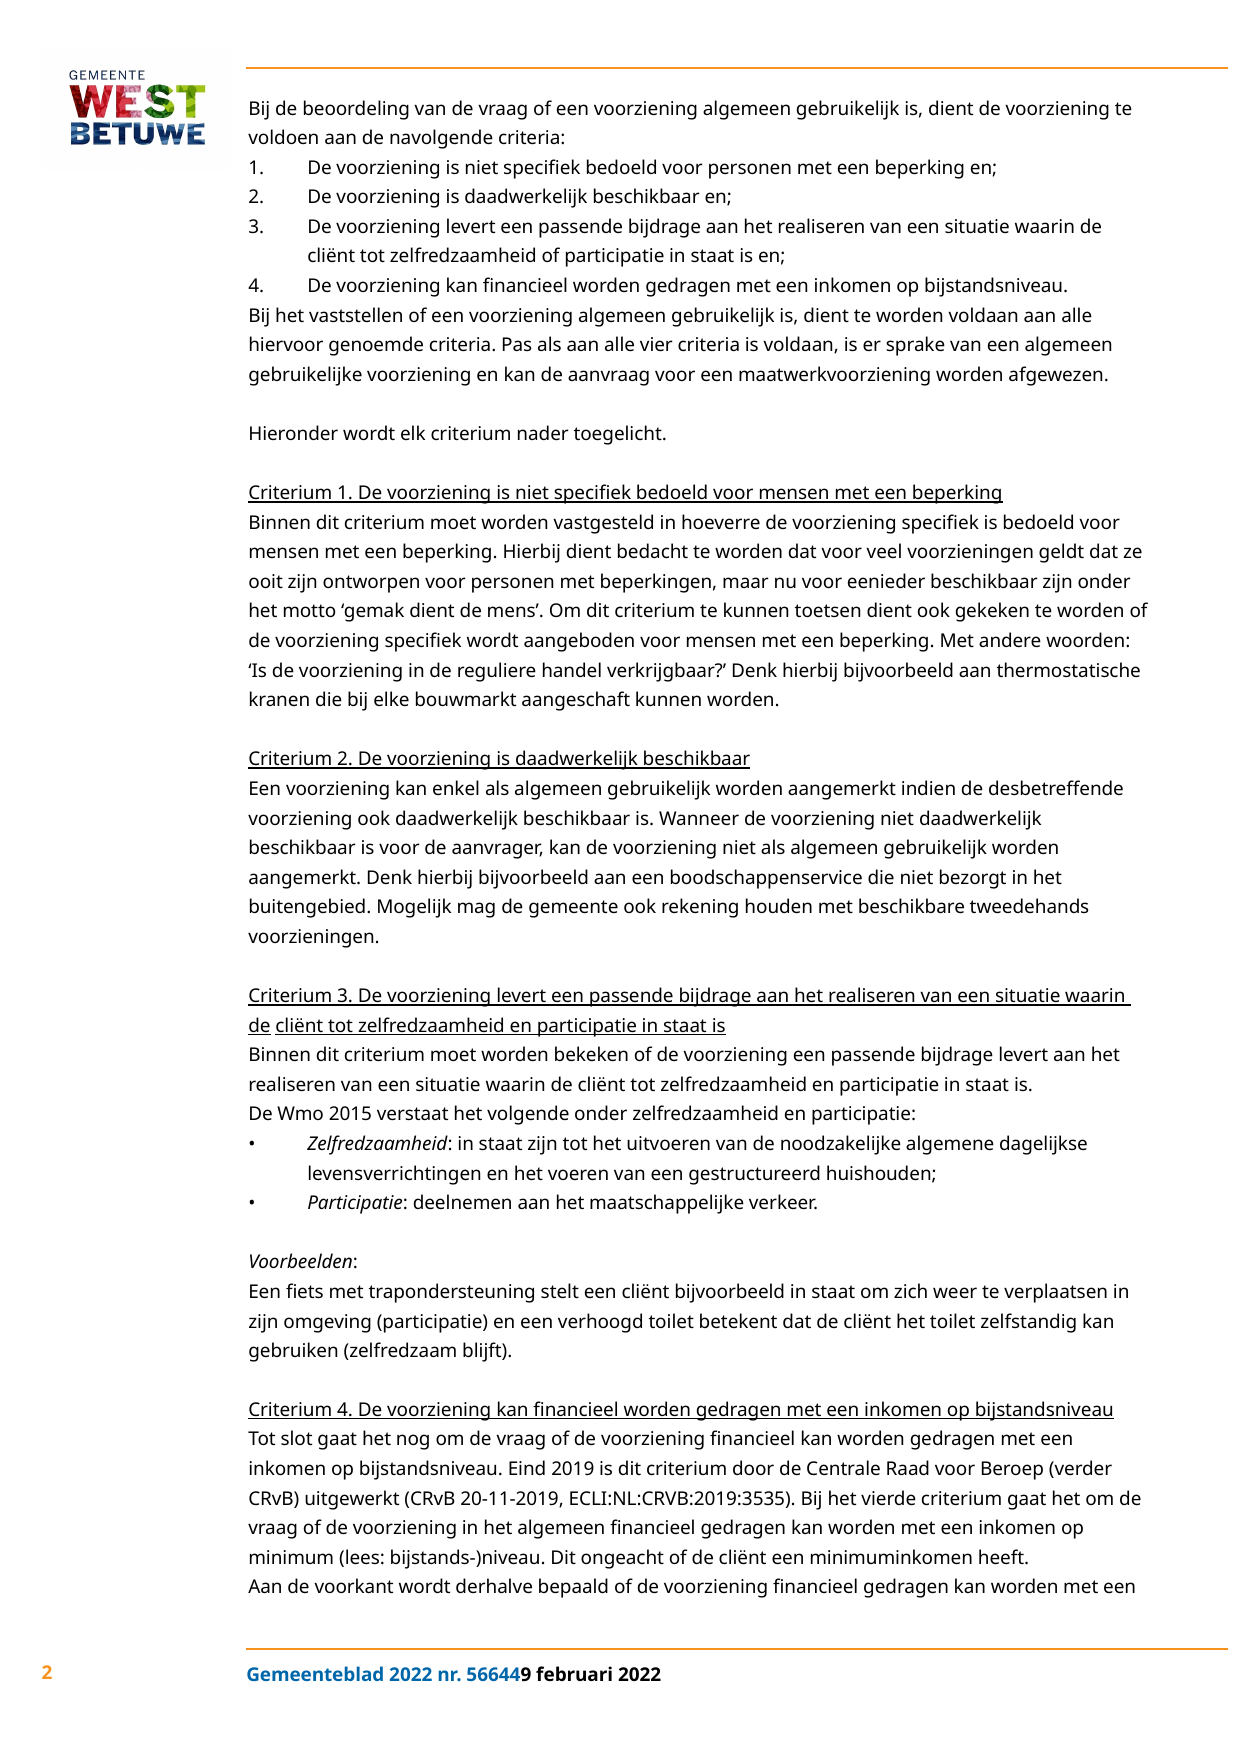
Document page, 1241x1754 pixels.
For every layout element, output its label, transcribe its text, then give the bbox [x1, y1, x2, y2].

list Zelfredzaamheid: in staat zijn tot het uitvoeren van de noodzakelijke algemene dagelijkse levensverrichtingen en het voeren van een gestructureerd huishouden; [248, 1130, 1152, 1186]
text Binnen dit criterium moet worden bekeken of de voorziening een passende bijdrage levert aan het realiseren van een situatie waarin de cliënt tot zelfredzaamheid en participatie in staat is. [248, 1041, 1152, 1097]
text Bij de beoordeling van de vraag of een voorziening algemeen gebruikelijk is, dient de voorziening te voldoen aan de navolgende criteria: [248, 95, 1152, 150]
text Criterium 1. De voorziening is niet specifiek bedoeld voor mensen met een beperking [248, 479, 1152, 505]
table_header Voorbeelden: Een fiets met trapondersteuning stelt een cliënt bijvoorbeeld in staat om zich weer te verplaatsen in zijn omgeving (participatie) en een verhoogd toilet betekent dat de cliënt het toilet zelfstandig kan gebruiken (zelfredzaam blijft). [248, 1249, 1152, 1363]
text Bij het vaststellen of een voorziening algemeen gebruikelijk is, dient te worden voldaan aan alle hiervoor genoemde criteria. Pas als aan alle vier criteria is voldaan, is er sprake van een algemeen gebruikelijke voorziening en kan de aanvraag voor een maatwerkvoorziening worden afgewezen. [248, 302, 1152, 387]
list De voorziening kan financieel worden gedragen met een inkomen op bijstandsniveau. [248, 272, 1152, 298]
text De Wmo 2015 verstaat het volgende onder zelfredzaamheid en participatie: [248, 1101, 1152, 1126]
list De voorziening levert een passende bijdrage aan het realiseren van een situatie waarin de cliënt tot zelfredzaamheid of participatie in staat is en; [248, 213, 1152, 268]
list De voorziening is daadwerkelijk beschikbaar en; [248, 183, 1152, 209]
text Binnen dit criterium moet worden vastgesteld in hoeverre de voorziening specifiek is bedoeld voor mensen met een beperking. Hierbij dient bedacht te worden dat voor veel voorzieningen geldt dat ze ooit zijn ontworpen voor personen met beperkingen, maar nu voor eenieder beschikbaar zijn onder het motto ‘gemak dient de mens’. Om dit criterium te kunnen toetsen dient ook gekeken te worden of de voorziening specifiek wordt aangeboden voor mensen met een beperking. Met andere woorden: ‘Is de voorziening in de reguliere handel verkrijgbaar?’ Denk hierbij bijvoorbeeld aan thermostatische kranen die bij elke bouwmarkt aangeschaft kunnen worden. [248, 509, 1152, 712]
text Tot slot gaat het nog om de vraag of de voorziening financieel kan worden gedragen met een inkomen op bijstandsniveau. Eind 2019 is dit criterium door de Centrale Raad voor Beroep (verder CRvB) uitgewerkt (CRvB 20-11-2019, ECLI:NL:CRVB:2019:3535). Bij het vierde criterium gaat het om de vraag of de voorziening in het algemeen financieel gedragen kan worden met een inkomen op minimum (lees: bijstands-)niveau. Dit ongeacht of de cliënt een minimuminkomen heeft. [248, 1426, 1152, 1569]
picture [41, 47, 231, 172]
text Criterium 2. De voorziening is daadwerkelijk beschikbaar [248, 746, 1152, 771]
list De voorziening is niet specifiek bedoeld voor personen met een beperking en; [248, 154, 1152, 180]
text Aan de voorkant wordt derhalve bepaald of de voorziening financieel gedragen kan worden met een [248, 1573, 1152, 1599]
text Hieronder wordt elk criterium nader toegelicht. [248, 420, 1152, 446]
text Criterium 4. De voorziening kan financieel worden gedragen met een inkomen op bijstandsniveau [248, 1396, 1152, 1422]
text Criterium 3. De voorziening levert een passende bijdrage aan het realiseren van een situatie waarin de cliënt tot zelfredzaamheid en participatie in staat is [248, 982, 1152, 1038]
text Een voorziening kan enkel als algemeen gebruikelijk worden aangemerkt indien de desbetreffende voorziening ook daadwerkelijk beschikbaar is. Wanneer de voorziening niet daadwerkelijk beschikbaar is voor de aanvrager, kan de voorziening niet als algemeen gebruikelijk worden aangemerkt. Denk hierbij bijvoorbeeld aan een boodschappenservice die niet bezorgt in het buitengebied. Mogelijk mag de gemeente ook rekening houden met beschikbare tweedehands voorzieningen. [248, 775, 1152, 949]
list Participatie: deelnemen aan het maatschappelijke verkeer. [248, 1189, 1152, 1215]
